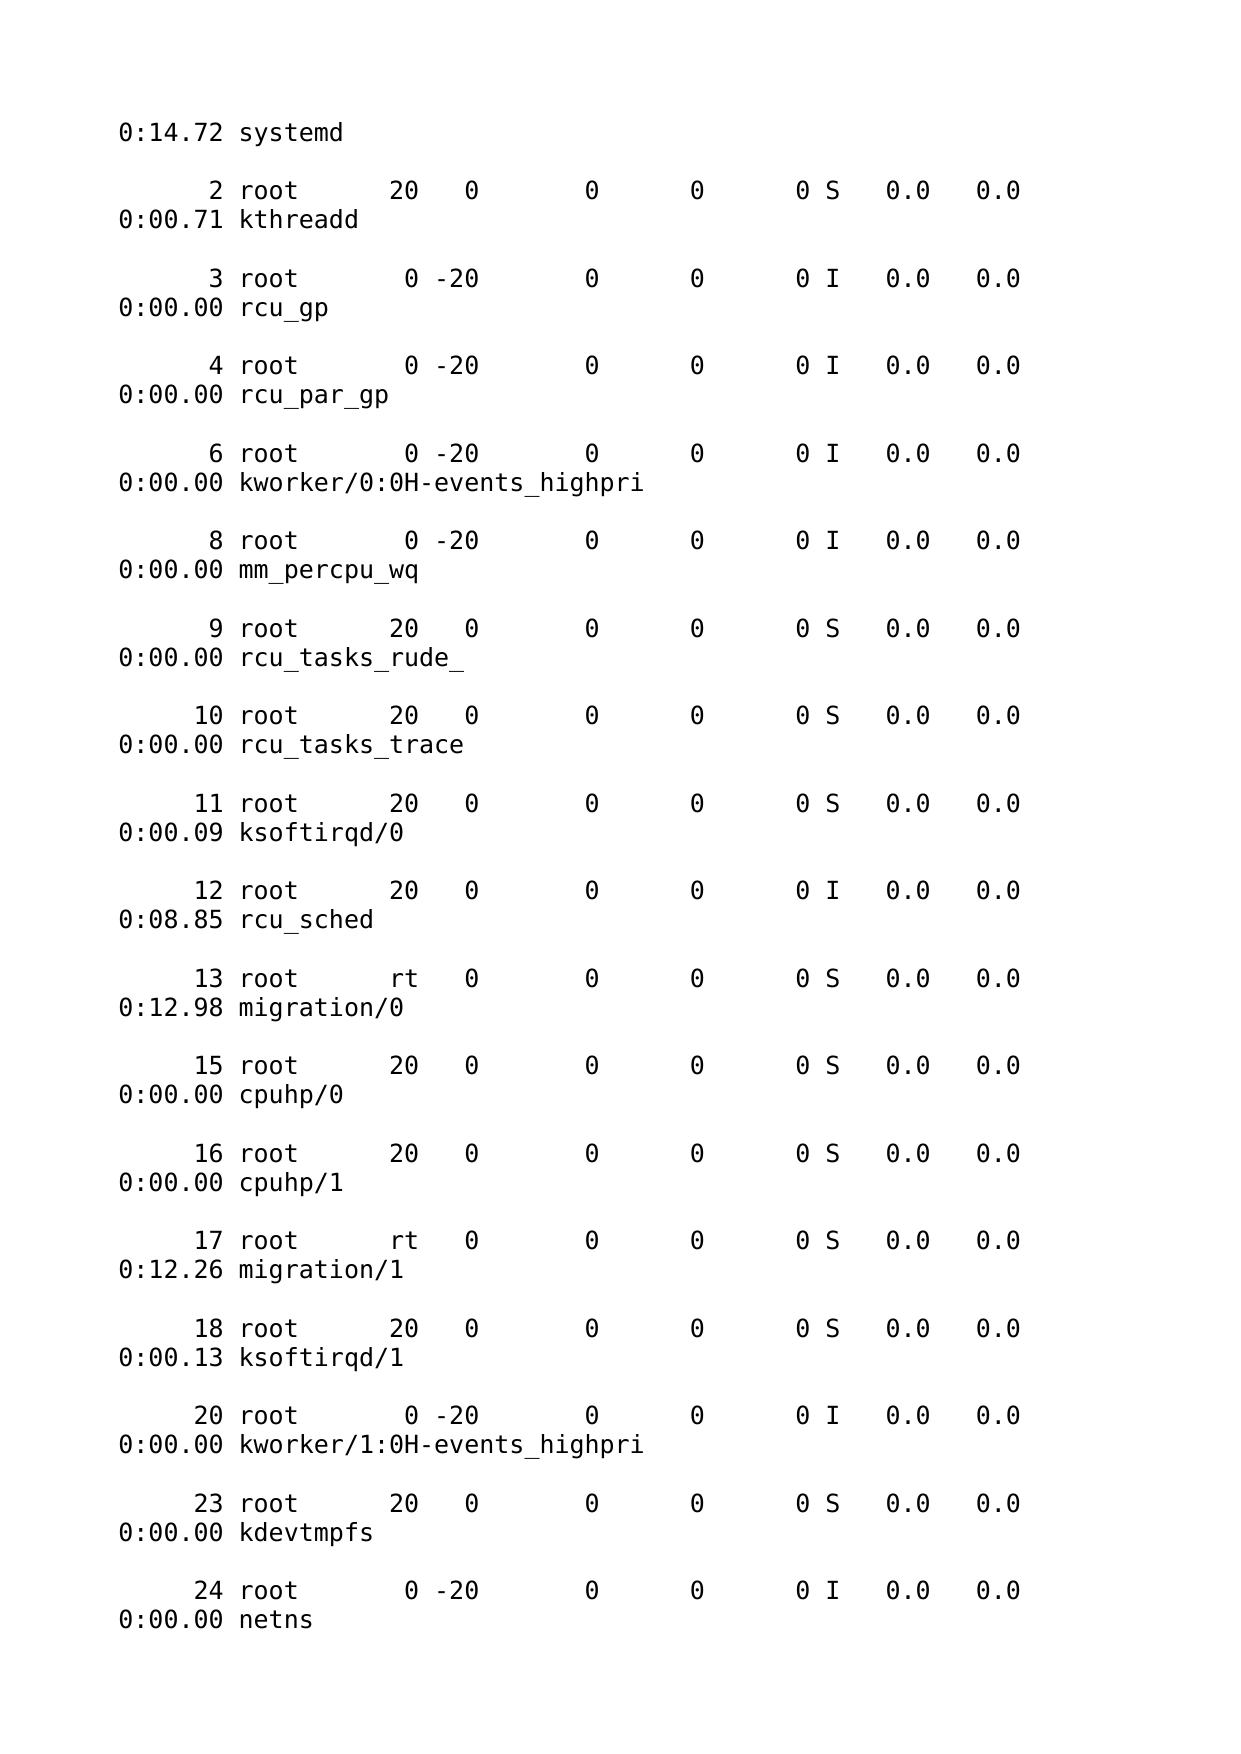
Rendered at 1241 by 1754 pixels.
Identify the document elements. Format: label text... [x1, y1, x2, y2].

text 0:14.72 systemd 2 root 20 0 0 0 0 S 0.0 0.0 0:00.71 kthreadd 3 root 0 -20 0 0 0 I 0.0 0.0 0:00.00 rcu_gp 4 root 0 -20 0 0 0 I 0.0 0.0 0:00.00 rcu_par_gp 6 root 0 -20 0 0 0 I 0.0 0.0 0:00.00 kworker/0:0H-events_highpri 8 root 0 -20 0 0 0 I 0.0 0.0 0:00.00 mm_percpu_wq 9 root 20 0 0 0 0 S 0.0 0.0 0:00.00 rcu_tasks_rude_ 10 root 20 0 0 0 0 S 0.0 0.0 0:00.00 rcu_tasks_trace 11 root 20 0 0 0 0 S 0.0 0.0 0:00.09 ksoftirqd/0 12 root 20 0 0 0 0 I 0.0 0.0 0:08.85 rcu_sched 13 root rt 0 0 0 0 S 0.0 0.0 0:12.98 migration/0 15 root 20 0 0 0 0 S 0.0 0.0 0:00.00 cpuhp/0 16 root 20 0 0 0 0 S 0.0 0.0 0:00.00 cpuhp/1 17 root rt 0 0 0 0 S 0.0 0.0 0:12.26 migration/1 18 root 20 0 0 0 0 S 0.0 0.0 0:00.13 ksoftirqd/1 20 root 0 -20 0 0 0 I 0.0 0.0 0:00.00 kworker/1:0H-events_highpri 23 root 20 0 0 0 0 S 0.0 0.0 0:00.00 kdevtmpfs 24 root 0 -20 0 0 0 I 0.0 0.0 0:00.00 netns [118, 118, 1122, 1635]
